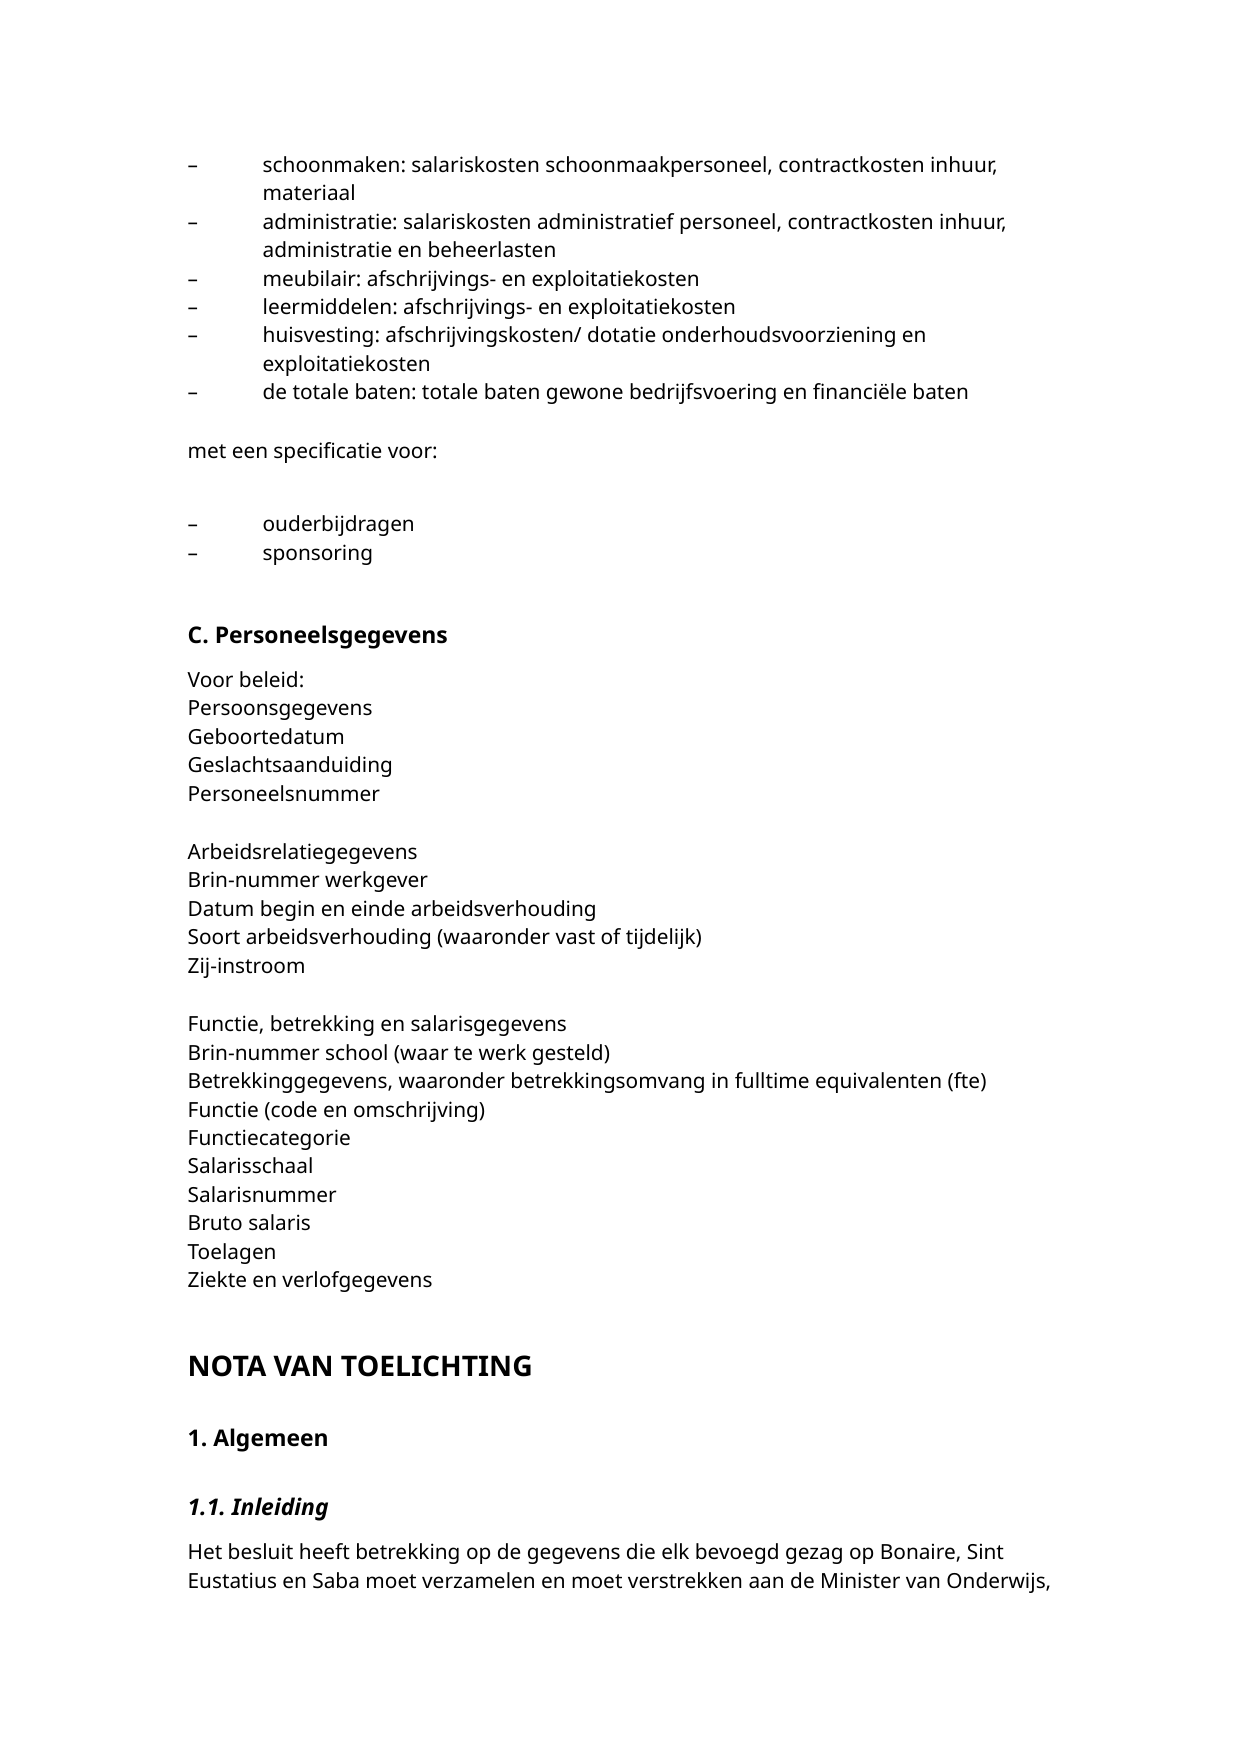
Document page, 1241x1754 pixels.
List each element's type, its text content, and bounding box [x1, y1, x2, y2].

list huisvesting: afschrijvingskosten/ dotatie onderhoudsvoorziening en exploitatiekosten [187, 321, 1053, 377]
text Persoonsgegevens [187, 693, 1053, 722]
subtitle NOTA VAN TOELICHTING [187, 1346, 1053, 1385]
text Geslachtsaanduiding [187, 750, 1053, 779]
text Zij-instroom [187, 951, 1053, 979]
text Voor beleid: [187, 665, 1053, 693]
text Personeelsnummer [187, 779, 1053, 807]
text Salarisschaal [187, 1152, 1053, 1180]
list ouderbijdragen [187, 509, 1053, 538]
text Geboortedatum [187, 722, 1053, 750]
text Brin-nummer school (waar te werk gesteld) [187, 1038, 1053, 1066]
text Brin-nummer werkgever [187, 866, 1053, 894]
list de totale baten: totale baten gewone bedrijfsvoering en financiële baten [187, 377, 1053, 406]
text Betrekkinggegevens, waaronder betrekkingsomvang in fulltime equivalenten (fte) [187, 1066, 1053, 1095]
text Ziekte en verlofgegevens [187, 1265, 1053, 1294]
text Bruto salaris [187, 1208, 1053, 1237]
text Functie (code en omschrijving) [187, 1095, 1053, 1123]
text Toelagen [187, 1237, 1053, 1265]
list meubilair: afschrijvings- en exploitatiekosten [187, 264, 1053, 292]
text Het besluit heeft betrekking op de gegevens die elk bevoegd gezag op Bonaire, Sint Eustatius en Saba moet verzamelen en moet verstrekken aan de Minister van Onderwijs, [187, 1537, 1053, 1594]
text Datum begin en einde arbeidsverhouding [187, 894, 1053, 922]
subtitle C. Personeelsgegevens [187, 619, 1053, 650]
list administratie: salariskosten administratief personeel, contractkosten inhuur, administratie en beheerlasten [187, 207, 1053, 264]
text Functiecategorie [187, 1123, 1053, 1152]
text Soort arbeidsverhouding (waaronder vast of tijdelijk) [187, 922, 1053, 951]
subtitle 1. Algemeen [187, 1422, 1053, 1454]
list sponsoring [187, 538, 1053, 566]
text Arbeidsrelatiegegevens [187, 837, 1053, 866]
text met een specificatie voor: [187, 436, 1053, 464]
text Functie, betrekking en salarisgegevens [187, 1009, 1053, 1038]
list schoonmaken: salariskosten schoonmaakpersoneel, contractkosten inhuur, materiaal [187, 150, 1053, 207]
subtitle 1.1. Inleiding [187, 1491, 1053, 1522]
list leermiddelen: afschrijvings- en exploitatiekosten [187, 292, 1053, 321]
text Salarisnummer [187, 1180, 1053, 1208]
